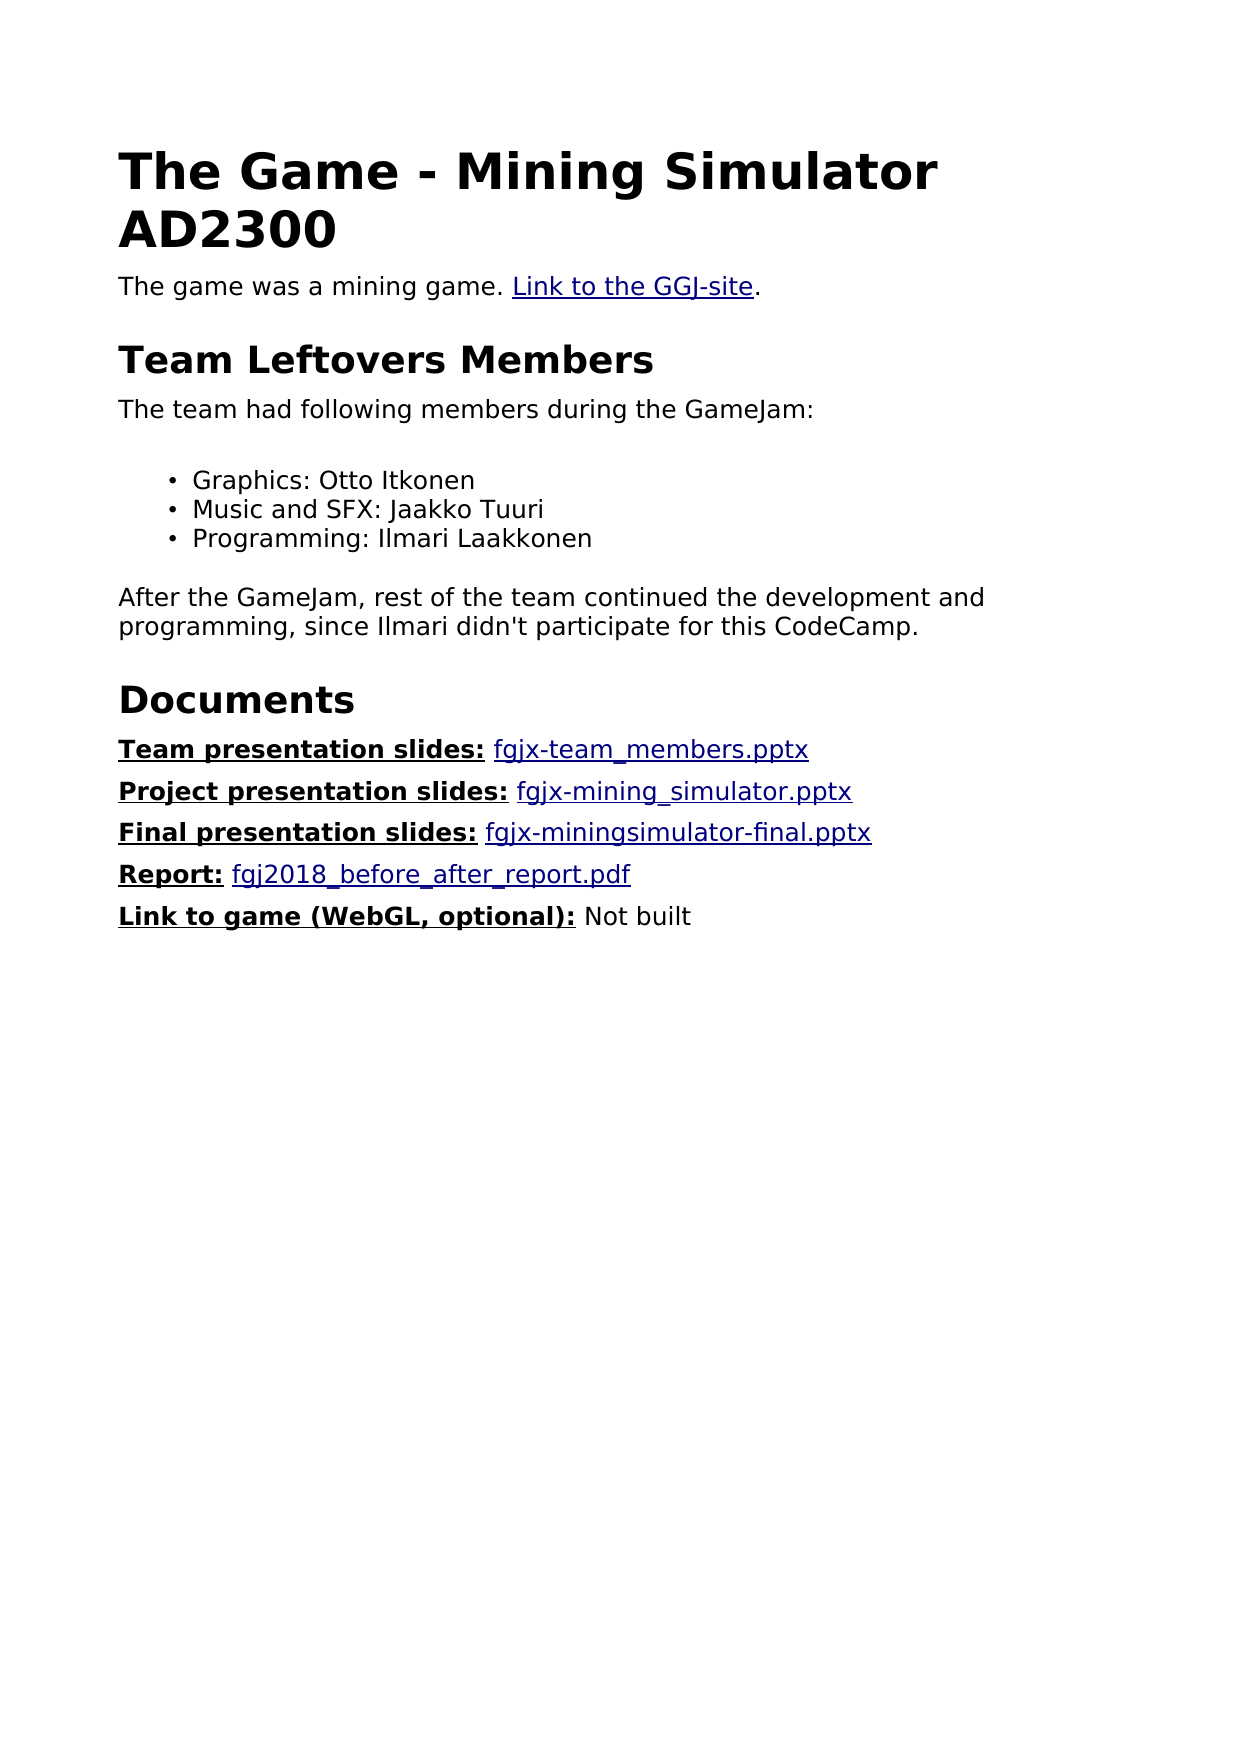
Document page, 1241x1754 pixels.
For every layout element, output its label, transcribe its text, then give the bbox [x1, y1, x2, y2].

subtitle Documents [118, 679, 1122, 722]
text The game was a mining game. Link to the GGJ-site. [118, 272, 1122, 301]
text Link to game (WebGL, optional): Not built [118, 902, 1122, 931]
text After the GameJam, rest of the team continued the development and programming, since Ilmari didn't participate for this CodeCamp. [118, 583, 1122, 641]
subtitle The Game - Mining Simulator AD2300 [118, 143, 1122, 259]
list Graphics: Otto Itkonen [177, 466, 1122, 495]
list Programming: Ilmari Laakkonen [177, 524, 1122, 553]
text Team presentation slides: fgjx-team_members.pptx [118, 735, 1122, 764]
text Project presentation slides: fgjx-mining_simulator.pptx [118, 777, 1122, 806]
subtitle Team Leftovers Members [118, 339, 1122, 382]
text The team had following members during the GameJam: [118, 395, 1122, 424]
list Music and SFX: Jaakko Tuuri [177, 495, 1122, 524]
text Report: fgj2018_before_after_report.pdf [118, 860, 1122, 889]
text Final presentation slides: fgjx-miningsimulator-final.pptx [118, 818, 1122, 847]
